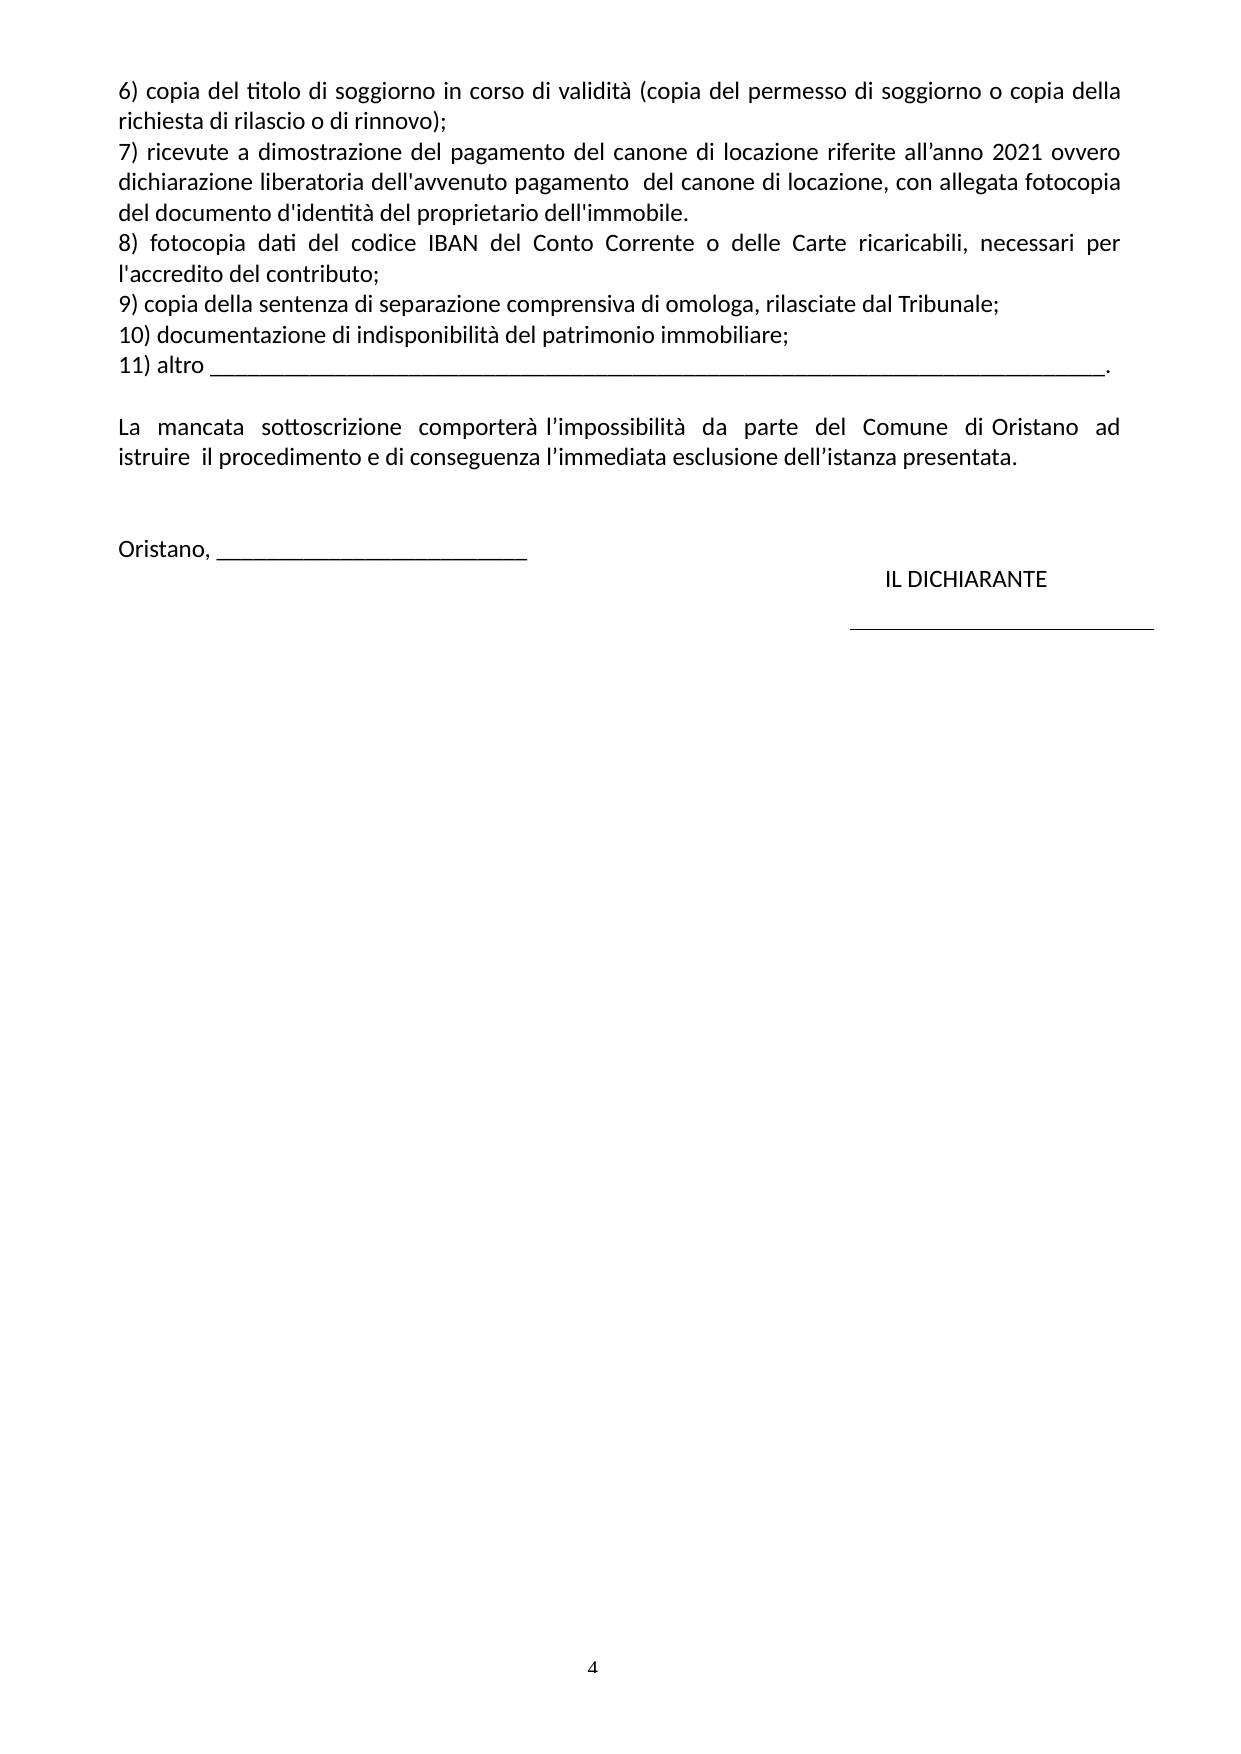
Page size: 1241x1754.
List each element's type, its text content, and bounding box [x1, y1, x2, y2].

text 6) copia del titolo di soggiorno in corso di validità (copia del permesso di soggiorno o copia della richiesta di rilascio o di rinnovo); [118, 75, 1122, 136]
text 8) fotocopia dati del codice IBAN del Conto Corrente o delle Carte ricaricabili, necessari per l'accredito del contributo; [118, 228, 1122, 289]
text Oristano, _________________________ [118, 533, 1122, 563]
text 10) documentazione di indisponibilità del patrimonio immobiliare; [118, 319, 1122, 350]
text IL DICHIARANTE [118, 563, 1122, 594]
text 9) copia della sentenza di separazione comprensiva di omologa, rilasciate dal Tribunale; [118, 289, 1122, 319]
text 11) altro ________________________________________________________________________. [118, 350, 1122, 380]
text 7) ricevute a dimostrazione del pagamento del canone di locazione riferite all’anno 2021 ovvero dichiarazione liberatoria dell'avvenuto pagamento del canone di locazione, con allegata fotocopia del documento d'identità del proprietario dell'immobile. [118, 136, 1122, 228]
text La mancata sottoscrizione comporterà l’impossibilità da parte del Comune di Oristano ad istruire il procedimento e di conseguenza l’immediata esclusione dell’istanza presentata. [118, 411, 1122, 472]
